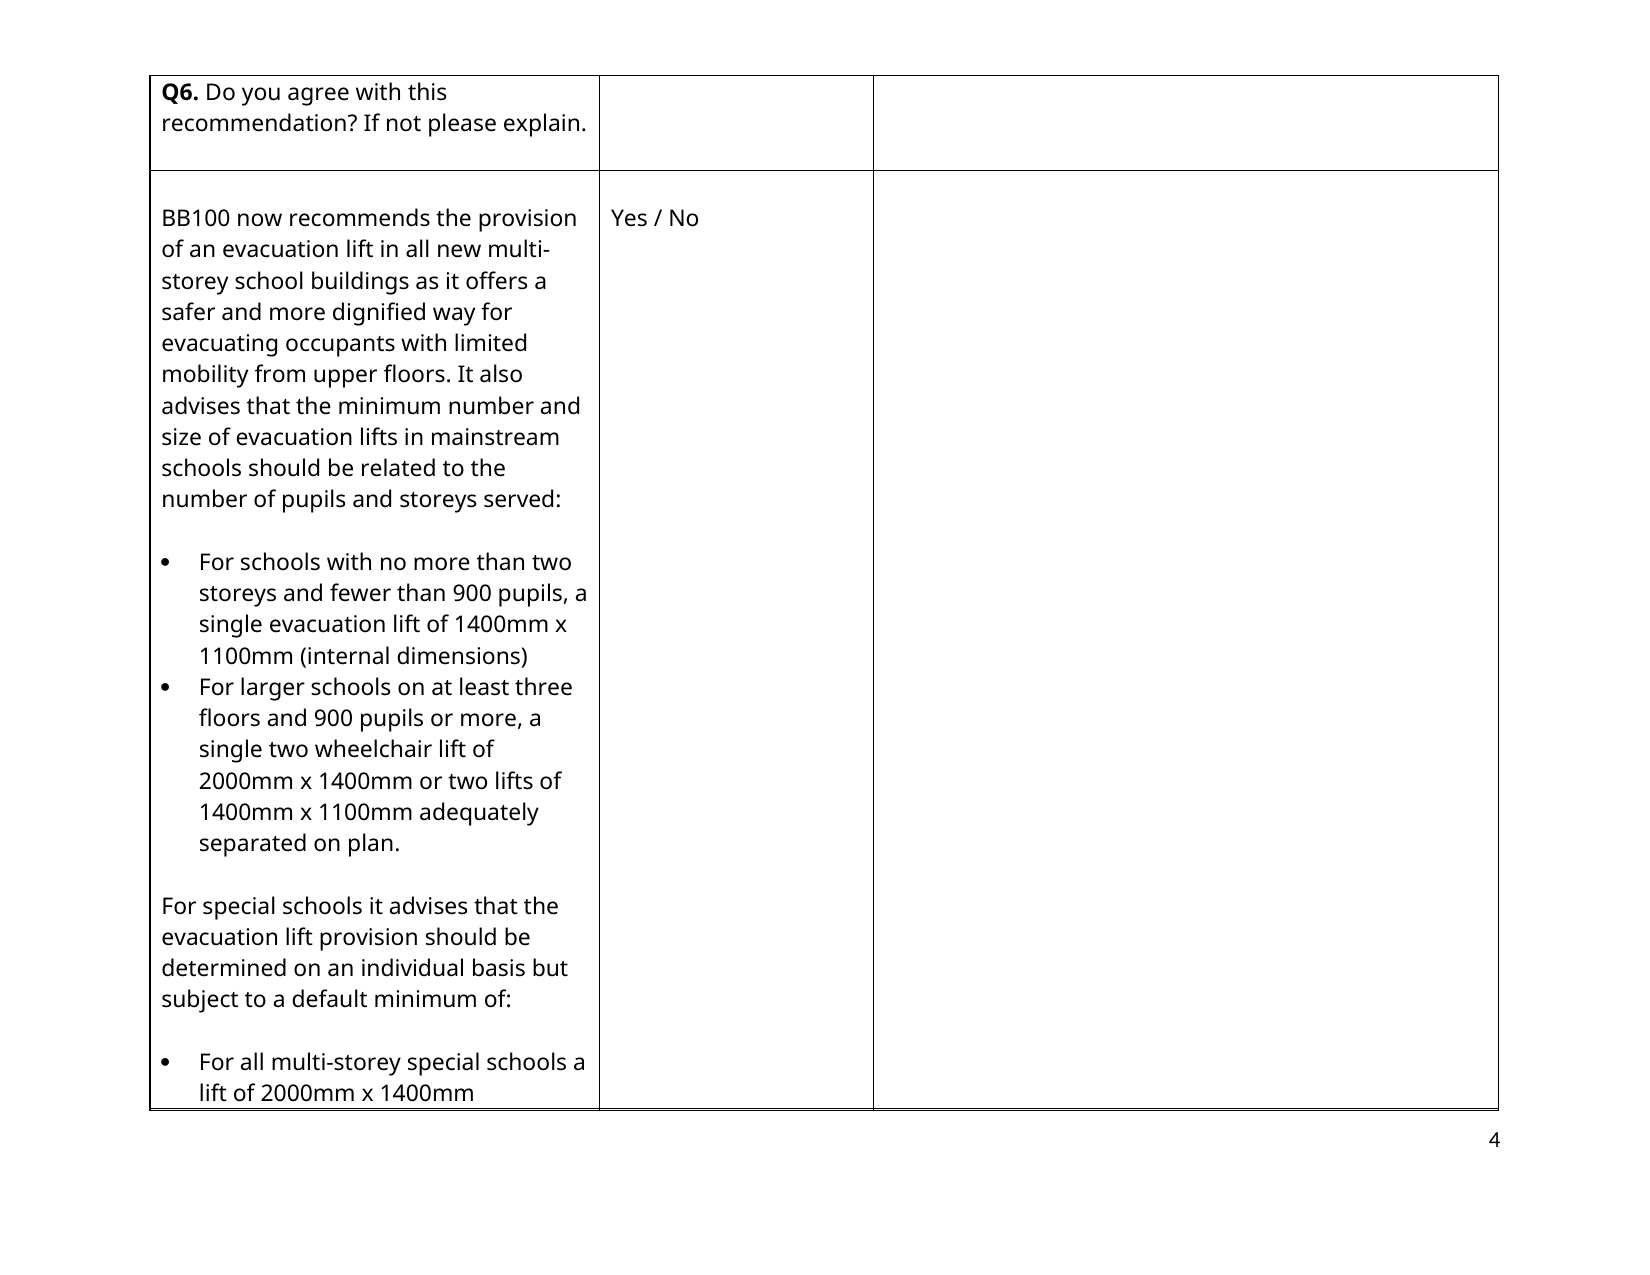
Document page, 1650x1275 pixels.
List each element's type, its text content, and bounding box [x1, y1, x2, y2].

table_cell Yes / No [600, 171, 873, 1108]
table_cell [874, 171, 1498, 1108]
table_cell [874, 76, 1498, 170]
table_cell Q6. Do you agree with this recommendation? If not please explain. [151, 76, 599, 170]
table_cell BB100 now recommends the provision of an evacuation lift in all new multi-storey school buildings as it offers a safer and more dignified way for evacuating occupants with limited mobility from upper floors. It also advises that the minimum number and size of evacuation lifts in mainstream schools should be related to the number of pupils and storeys served: For schools with no more than two storeys and fewer than 900 pupils, a single evacuation lift of 1400mm x 1100mm (internal dimensions) For larger schools on at least three floors and 900 pupils or more, a single two wheelchair lift of 2000mm x 1400mm or two lifts of 1400mm x 1100mm adequately separated on plan. For special schools it advises that the evacuation lift provision should be determined on an individual basis but subject to a default minimum of: For all multi-storey special schools a lift of 2000mm x 1400mm For all non-ambulant2 special schools a two wheelchair lift 2400mm x 1400mm. [Note 2 - As defined in BB 104 - Area guidelines for SEND and alternative provision. (SEND - Special educational need and disabled)] Q7. Do you agree that evacuation lifts should be provided in new multi-storey schools rather than standard passenger lifts and that the level of provision recommended is reasonable? If not please explains why. [151, 171, 599, 1108]
table_cell [600, 76, 873, 170]
